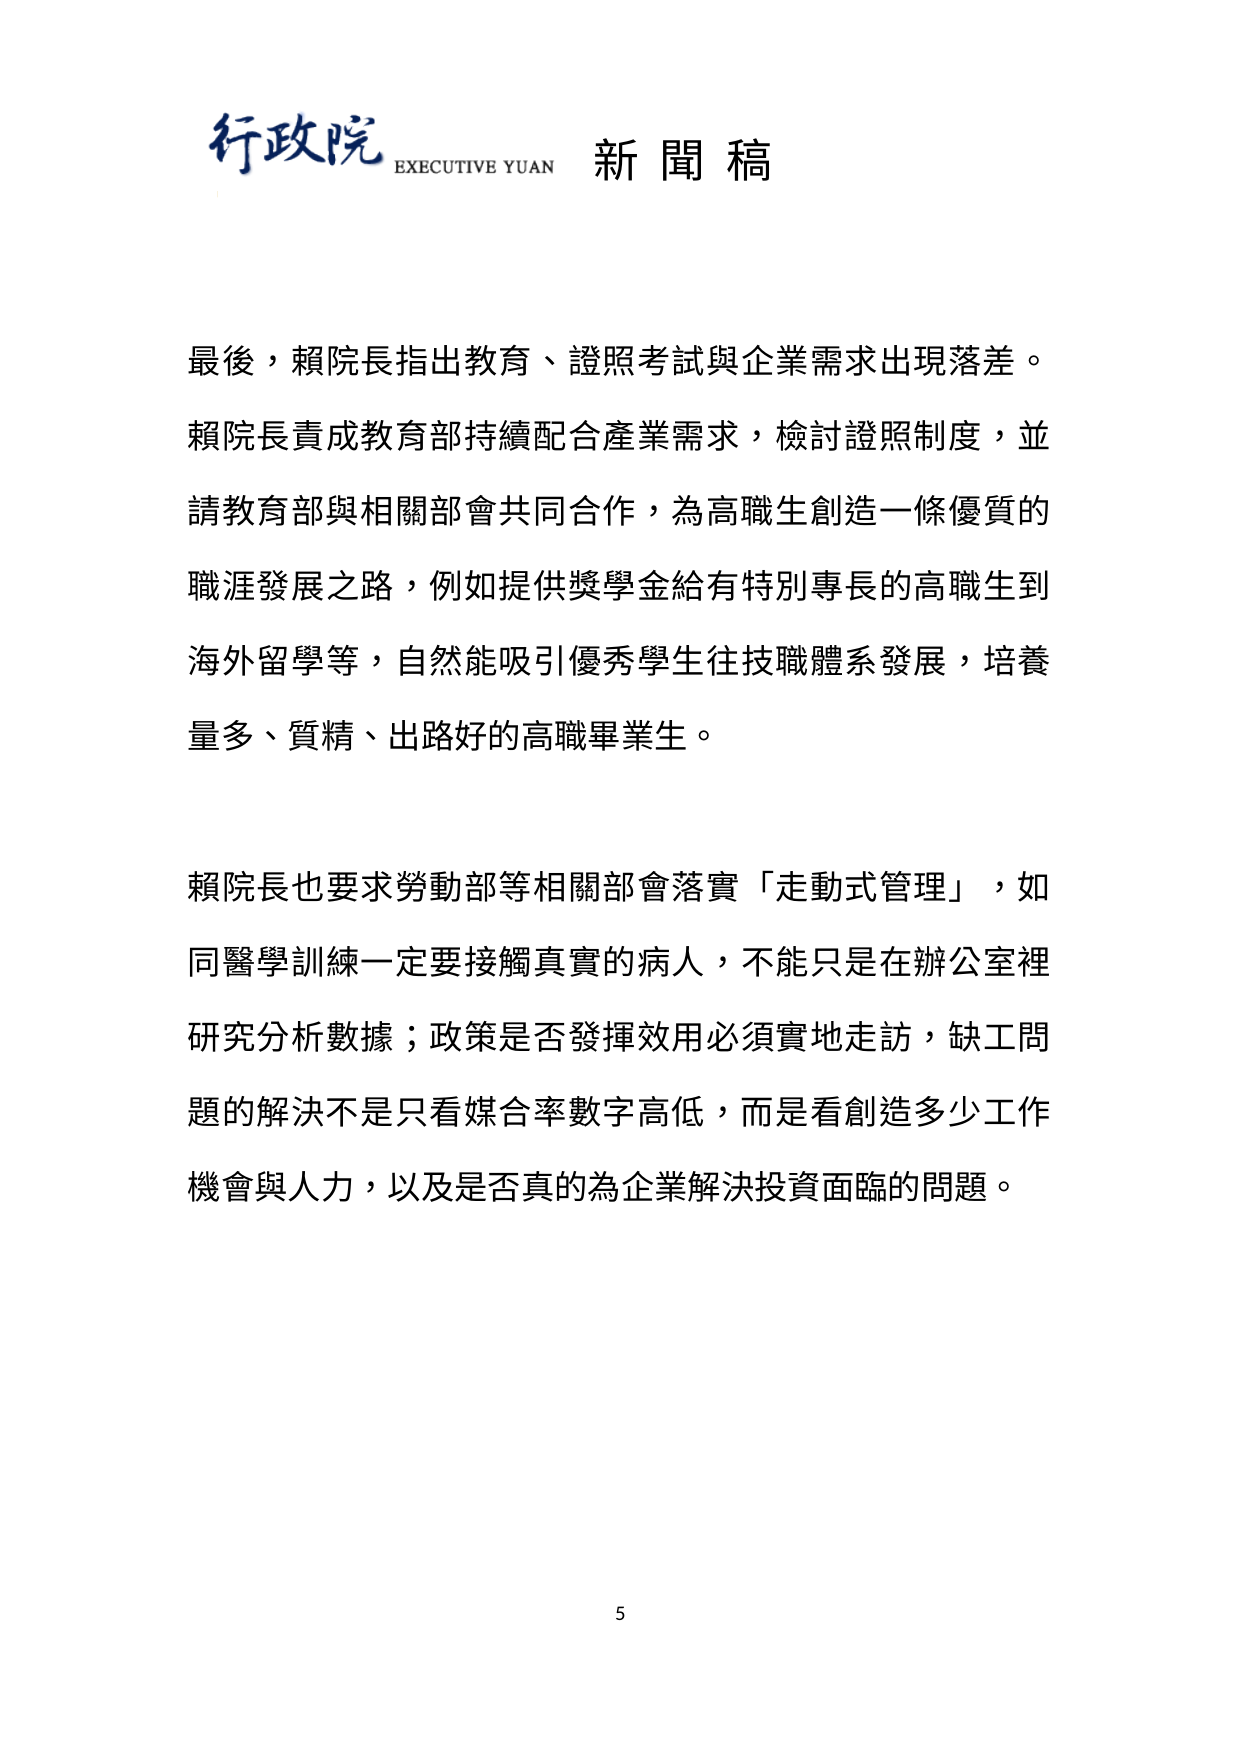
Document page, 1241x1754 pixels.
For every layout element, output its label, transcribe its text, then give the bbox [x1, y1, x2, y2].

text 賴院長也要求勞動部等相關部會落實「走動式管理」，如同醫學訓練一定要接觸真實的病人，不能只是在辦公室裡研究分析數據；政策是否發揮效用必須實地走訪，缺工問題的解決不是只看媒合率數字高低，而是看創造多少工作機會與人力，以及是否真的為企業解決投資面臨的問題。 [187, 847, 1053, 1222]
text 最後，賴院長指出教育、證照考試與企業需求出現落差。賴院長責成教育部持續配合產業需求，檢討證照制度，並請教育部與相關部會共同合作，為高職生創造一條優質的職涯發展之路，例如提供獎學金給有特別專長的高職生到海外留學等，自然能吸引優秀學生往技職體系發展，培養量多、質精、出路好的高職畢業生。 [187, 321, 1053, 771]
picture [198, 88, 573, 192]
